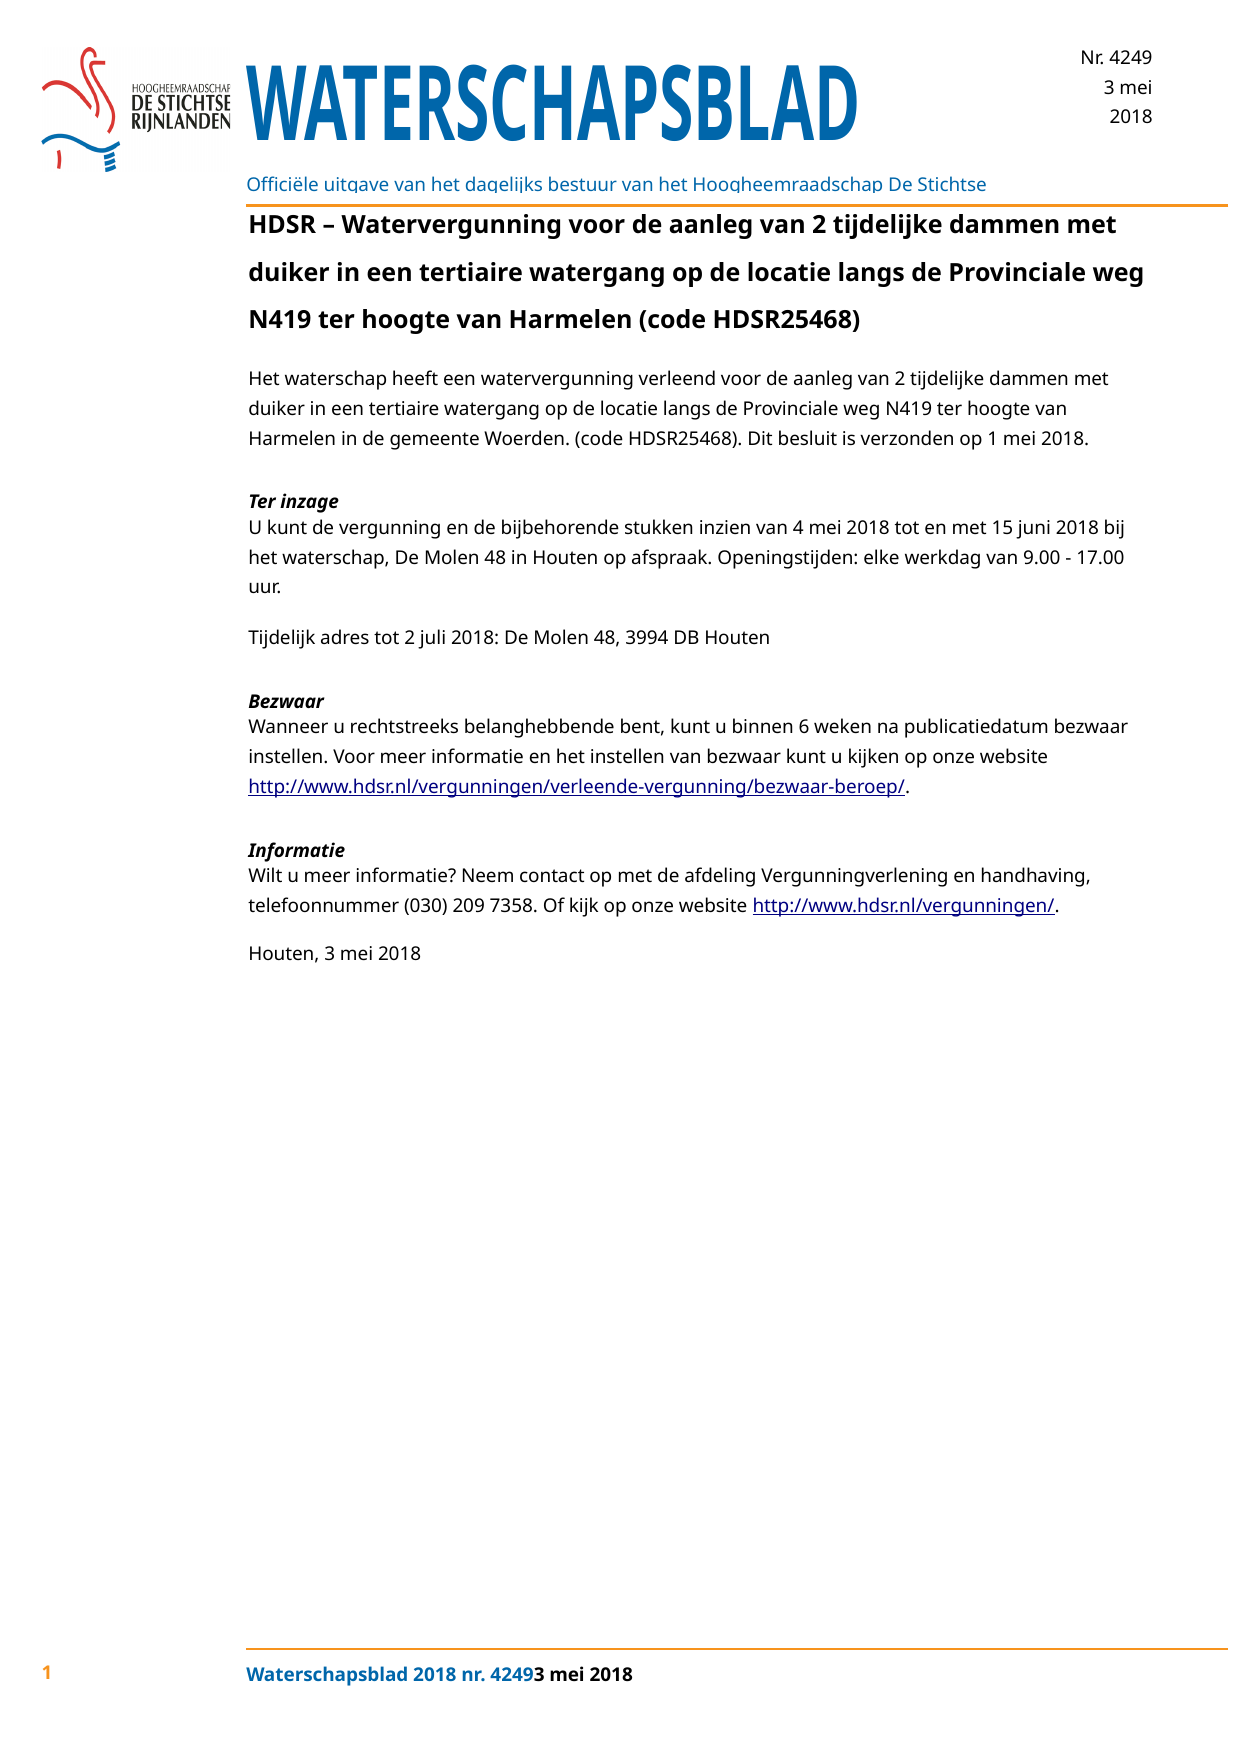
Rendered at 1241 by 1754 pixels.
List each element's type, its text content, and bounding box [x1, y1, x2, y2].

text Houten, 3 mei 2018 [248, 940, 1152, 966]
text HDSR – Watervergunning voor de aanleg van 2 tijdelijke dammen met duiker in een tertiaire watergang op de locatie langs de Provinciale weg N419 ter hoogte van Harmelen (code HDSR25468) [248, 207, 1152, 336]
text Bezwaar [248, 688, 1152, 714]
picture [41, 47, 231, 172]
text Wanneer u rechtstreeks belanghebbende bent, kunt u binnen 6 weken na publicatiedatum bezwaar instellen. Voor meer informatie en het instellen van bezwaar kunt u kijken op onze website http://www.hdsr.nl/vergunningen/verleende-vergunning/bezwaar-beroep/. [248, 714, 1152, 798]
text Wilt u meer informatie? Neem contact op met de afdeling Vergunningverlening en handhaving, telefoonnummer (030) 209 7358. Of kijk op onze website http://www.hdsr.nl/vergunningen/. [248, 862, 1152, 918]
text Informatie [248, 837, 1152, 862]
text Tijdelijk adres tot 2 juli 2018: De Molen 48, 3994 DB Houten [248, 624, 1152, 650]
text U kunt de vergunning en de bijbehorende stukken inzien van 4 mei 2018 tot en met 15 juni 2018 bij het waterschap, De Molen 48 in Houten op afspraak. Openingstijden: elke werkdag van 9.00 - 17.00 uur. [248, 514, 1152, 599]
text Het waterschap heeft een watervergunning verleend voor de aanleg van 2 tijdelijke dammen met duiker in een tertiaire watergang op de locatie langs de Provinciale weg N419 ter hoogte van Harmelen in de gemeente Woerden. (code HDSR25468). Dit besluit is verzonden op 1 mei 2018. [248, 366, 1152, 450]
text Ter inzage [248, 489, 1152, 514]
